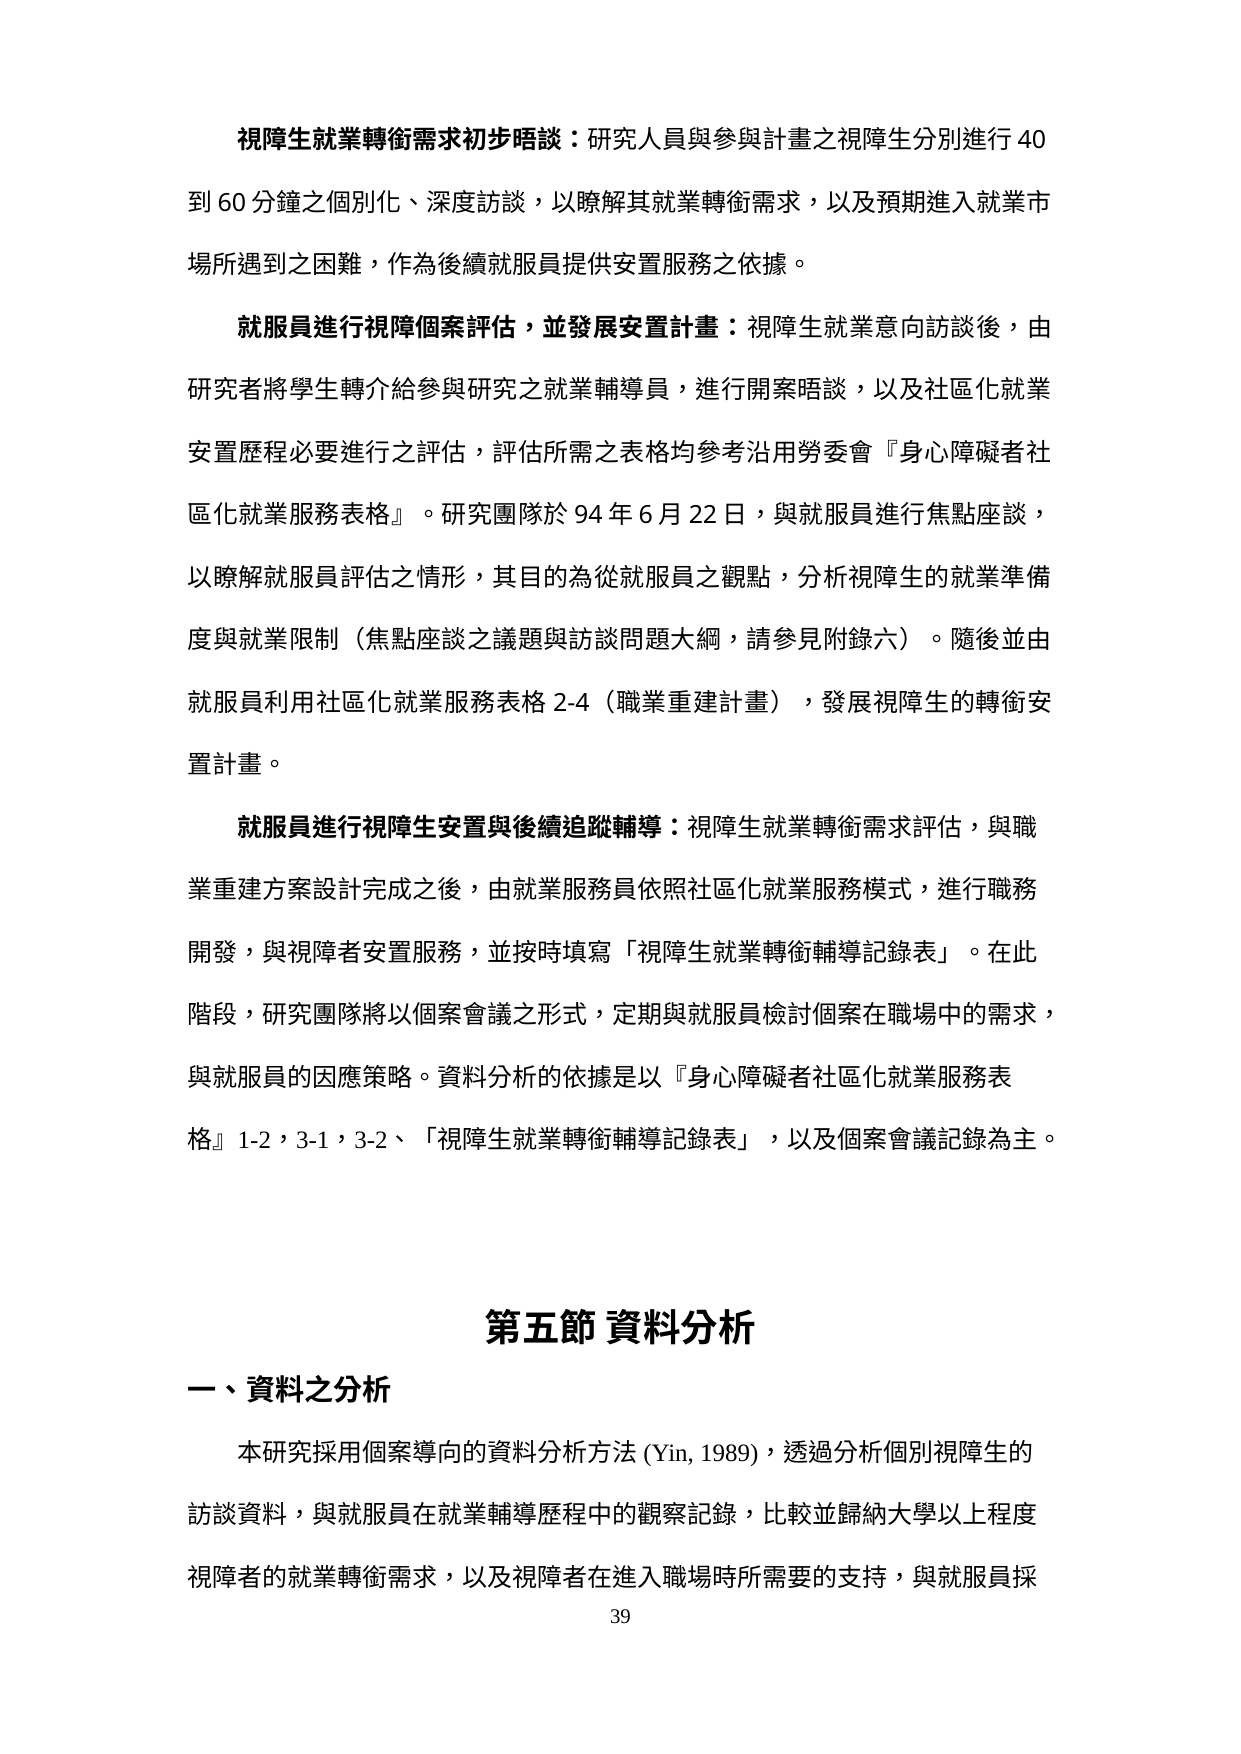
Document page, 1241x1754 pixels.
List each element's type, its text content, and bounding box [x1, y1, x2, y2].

text 就服員進行視障生安置與後續追蹤輔導：視障生就業轉銜需求評估，與職業重建方案設計完成之後，由就業服務員依照社區化就業服務模式，進行職務開發，與視障者安置服務，並按時填寫「視障生就業轉銜輔導記錄表」。在此階段，研究團隊將以個案會議之形式，定期與就服員檢討個案在職場中的需求，與就服員的因應策略。資料分析的依據是以『身心障礙者社區化就業服務表格』1-2，3-1，3-2、「視障生就業轉銜輔導記錄表」，以及個案會議記錄為主。 [187, 784, 1053, 1159]
text 視障生就業轉銜需求初步晤談：研究人員與參與計畫之視障生分別進行40到60分鐘之個別化、深度訪談，以瞭解其就業轉銜需求，以及預期進入就業市場所遇到之困難，作為後續就服員提供安置服務之依據。 [187, 96, 1053, 284]
text 一、資料之分析 [187, 1346, 1053, 1409]
text 第五節 資料分析 [187, 1284, 1053, 1346]
text 就服員進行視障個案評估，並發展安置計畫：視障生就業意向訪談後，由研究者將學生轉介給參與研究之就業輔導員，進行開案晤談，以及社區化就業安置歷程必要進行之評估，評估所需之表格均參考沿用勞委會『身心障礙者社區化就業服務表格』。研究團隊於94年6月22日，與就服員進行焦點座談，以瞭解就服員評估之情形，其目的為從就服員之觀點，分析視障生的就業準備度與就業限制（焦點座談之議題與訪談問題大綱，請參見附錄六）。隨後並由就服員利用社區化就業服務表格2-4（職業重建計畫），發展視障生的轉銜安置計畫。 [187, 284, 1053, 784]
text 本研究採用個案導向的資料分析方法 (Yin, 1989)，透過分析個別視障生的訪談資料，與就服員在就業輔導歷程中的觀察記錄，比較並歸納大學以上程度視障者的就業轉銜需求，以及視障者在進入職場時所需要的支持，與就服員採 [187, 1409, 1053, 1596]
